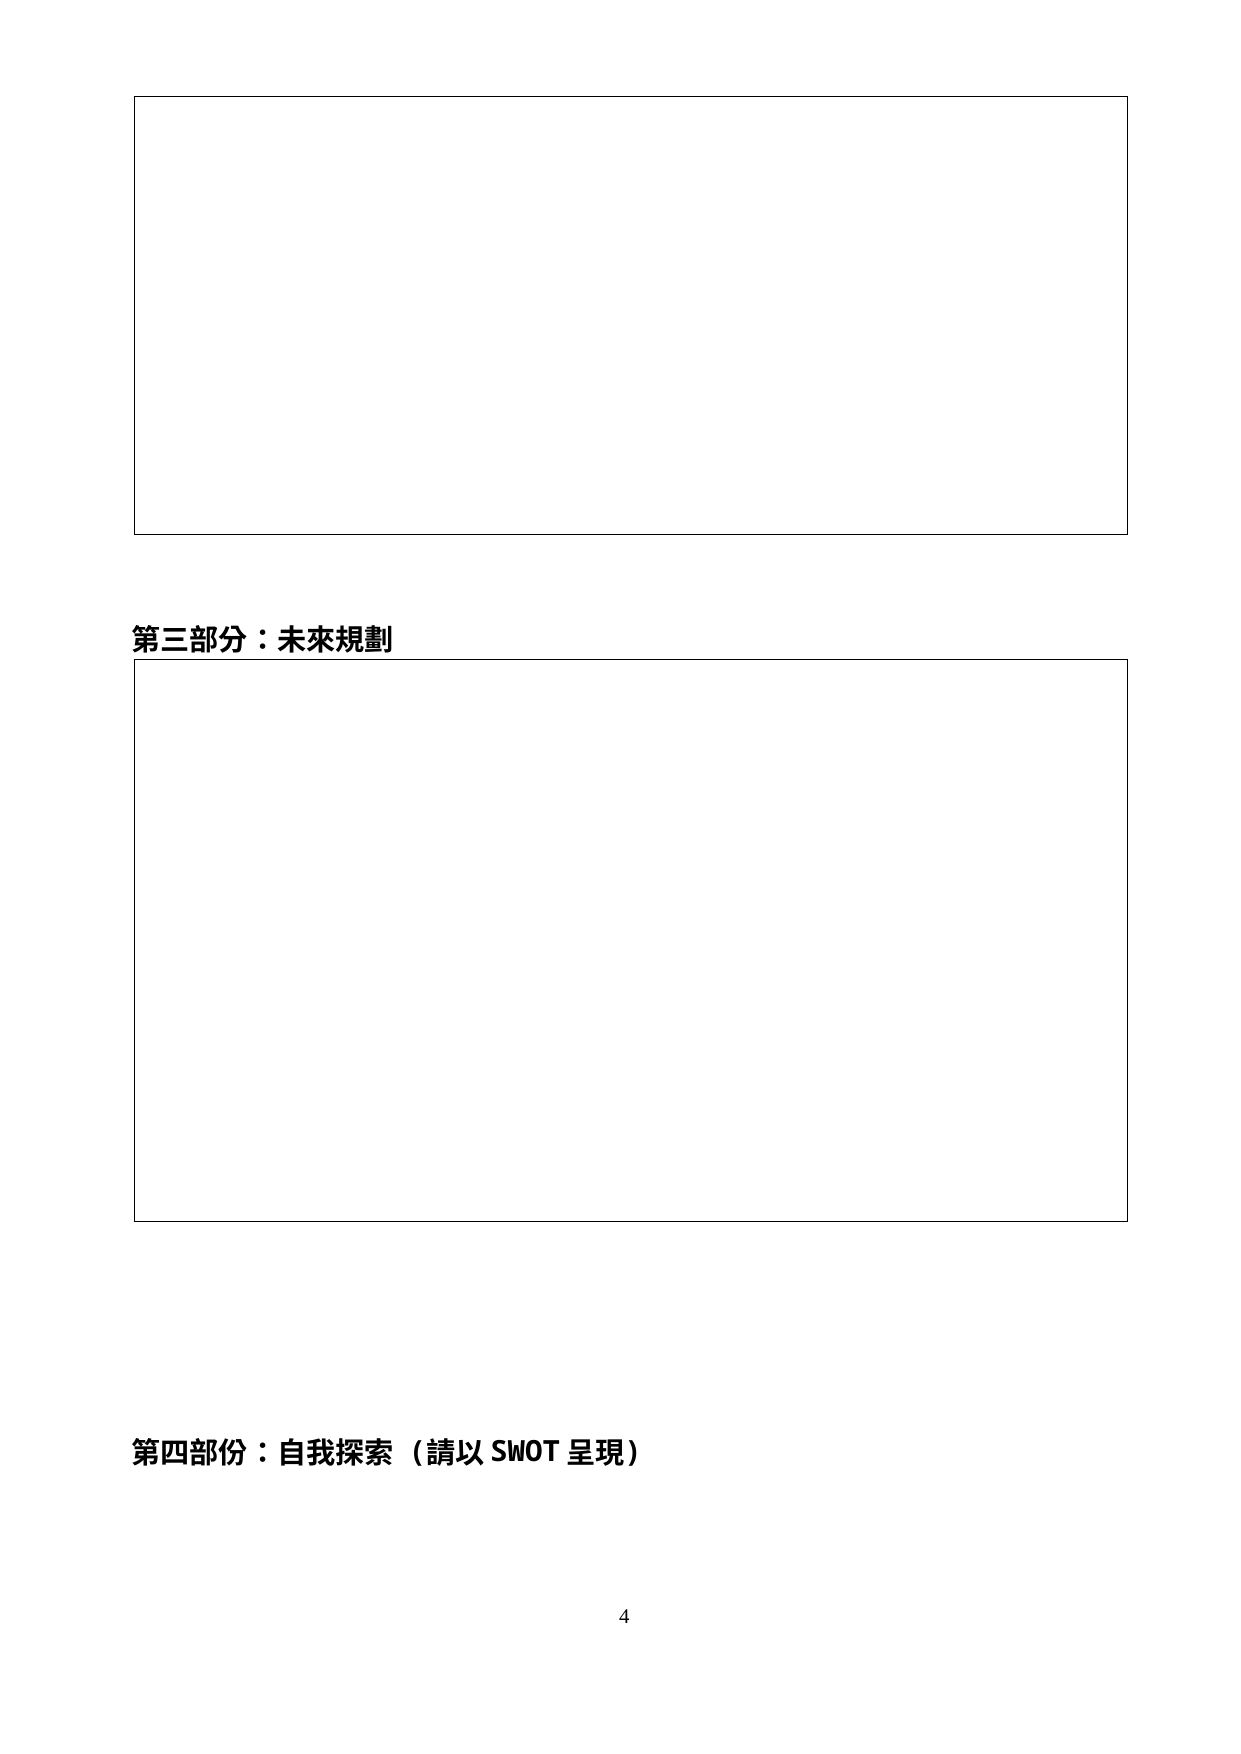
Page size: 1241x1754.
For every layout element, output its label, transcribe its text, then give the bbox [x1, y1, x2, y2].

text 第三部分：未來規劃 [131, 596, 1053, 659]
text 第四部份：自我探索 (請以SWOT呈現) [131, 1409, 1053, 1471]
table_header [135, 660, 1127, 1221]
table_header [135, 97, 1127, 534]
